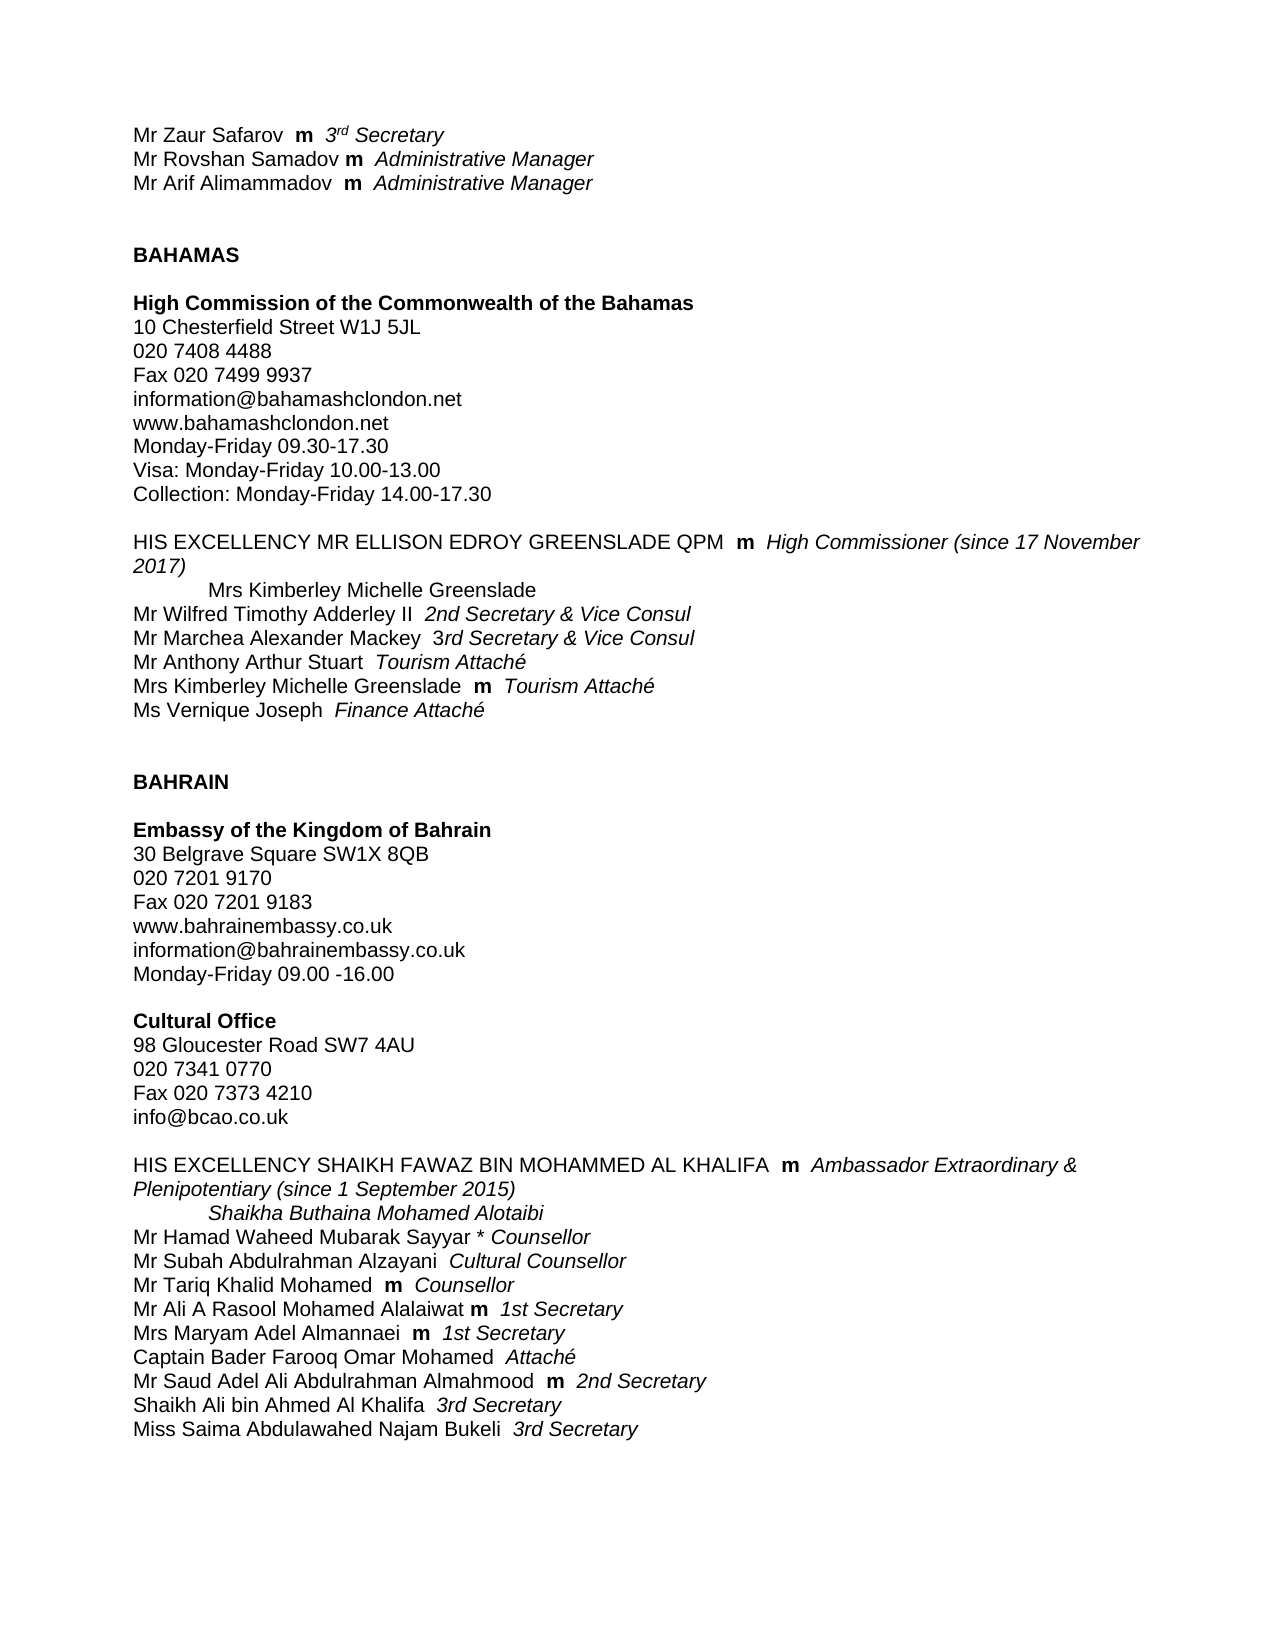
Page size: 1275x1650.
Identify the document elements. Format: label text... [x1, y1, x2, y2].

text Shaikh Ali bin Ahmed Al Khalifa 3rd Secretary [133, 1393, 1181, 1417]
text Mr Zaur Safarov m 3rd Secretary [133, 123, 1181, 147]
text BAHRAIN [133, 770, 1181, 794]
text www.bahamashclondon.net [133, 410, 1181, 434]
text information@bahamashclondon.net [133, 386, 1181, 410]
text BAHAMAS [133, 243, 1181, 267]
text Mrs Kimberley Michelle Greenslade [133, 578, 1181, 602]
text Mrs Kimberley Michelle Greenslade m Tourism Attaché [133, 674, 1181, 698]
text 020 7408 4488 [133, 338, 1181, 362]
text Mr Arif Alimammadov m Administrative Manager [133, 171, 1181, 195]
text Mr Rovshan Samadov m Administrative Manager [133, 147, 1181, 171]
text Mr Wilfred Timothy Adderley II 2nd Secretary & Vice Consul [133, 602, 1181, 626]
text Collection: Monday-Friday 14.00-17.30 [133, 482, 1181, 506]
text Miss Saima Abdulawahed Najam Bukeli 3rd Secretary [133, 1417, 1181, 1441]
text Ms Vernique Joseph Finance Attaché [133, 698, 1181, 722]
text Monday-Friday 09.00 -16.00 [133, 961, 1181, 985]
subtitle Cultural Office [133, 1009, 1181, 1033]
text Mr Ali A Rasool Mohamed Alalaiwat m 1st Secretary [133, 1297, 1181, 1321]
text Shaikha Buthaina Mohamed Alotaibi [133, 1201, 1181, 1225]
text HIS EXCELLENCY MR ELLISON EDROY GREENSLADE QPM m High Commissioner (since 17 November 2017) [133, 530, 1181, 578]
text Fax 020 7373 4210 [133, 1081, 1181, 1105]
text High Commission of the Commonwealth of the Bahamas [133, 291, 1181, 314]
text Mr Saud Adel Ali Abdulrahman Almahmood m 2nd Secretary [133, 1369, 1181, 1393]
text info@bcao.co.uk [133, 1105, 1181, 1129]
text 30 Belgrave Square SW1X 8QB [133, 842, 1181, 866]
text Fax 020 7201 9183 [133, 889, 1181, 913]
text Monday-Friday 09.30-17.30 [133, 434, 1181, 458]
text Visa: Monday-Friday 10.00-13.00 [133, 458, 1181, 482]
text 020 7201 9170 [133, 866, 1181, 889]
text www.bahrainembassy.co.uk [133, 913, 1181, 937]
text Captain Bader Farooq Omar Mohamed Attaché [133, 1345, 1181, 1369]
subtitle Embassy of the Kingdom of Bahrain [133, 818, 1181, 842]
text Fax 020 7499 9937 [133, 362, 1181, 386]
text Mr Anthony Arthur Stuart Tourism Attaché [133, 650, 1181, 674]
text Mrs Maryam Adel Almannaei m 1st Secretary [133, 1321, 1181, 1345]
text Mr Hamad Waheed Mubarak Sayyar * Counsellor [133, 1225, 1181, 1249]
text Mr Marchea Alexander Mackey 3rd Secretary & Vice Consul [133, 626, 1181, 650]
text 020 7341 0770 [133, 1057, 1181, 1081]
text Mr Subah Abdulrahman Alzayani Cultural Counsellor [133, 1249, 1181, 1273]
text information@bahrainembassy.co.uk [133, 937, 1181, 961]
text HIS EXCELLENCY SHAIKH FAWAZ BIN MOHAMMED AL KHALIFA m Ambassador Extraordinary & Plenipotentiary (since 1 September 2015) [133, 1153, 1181, 1201]
text 10 Chesterfield Street W1J 5JL [133, 314, 1181, 338]
text 98 Gloucester Road SW7 4AU [133, 1033, 1181, 1057]
text Mr Tariq Khalid Mohamed m Counsellor [133, 1273, 1181, 1297]
